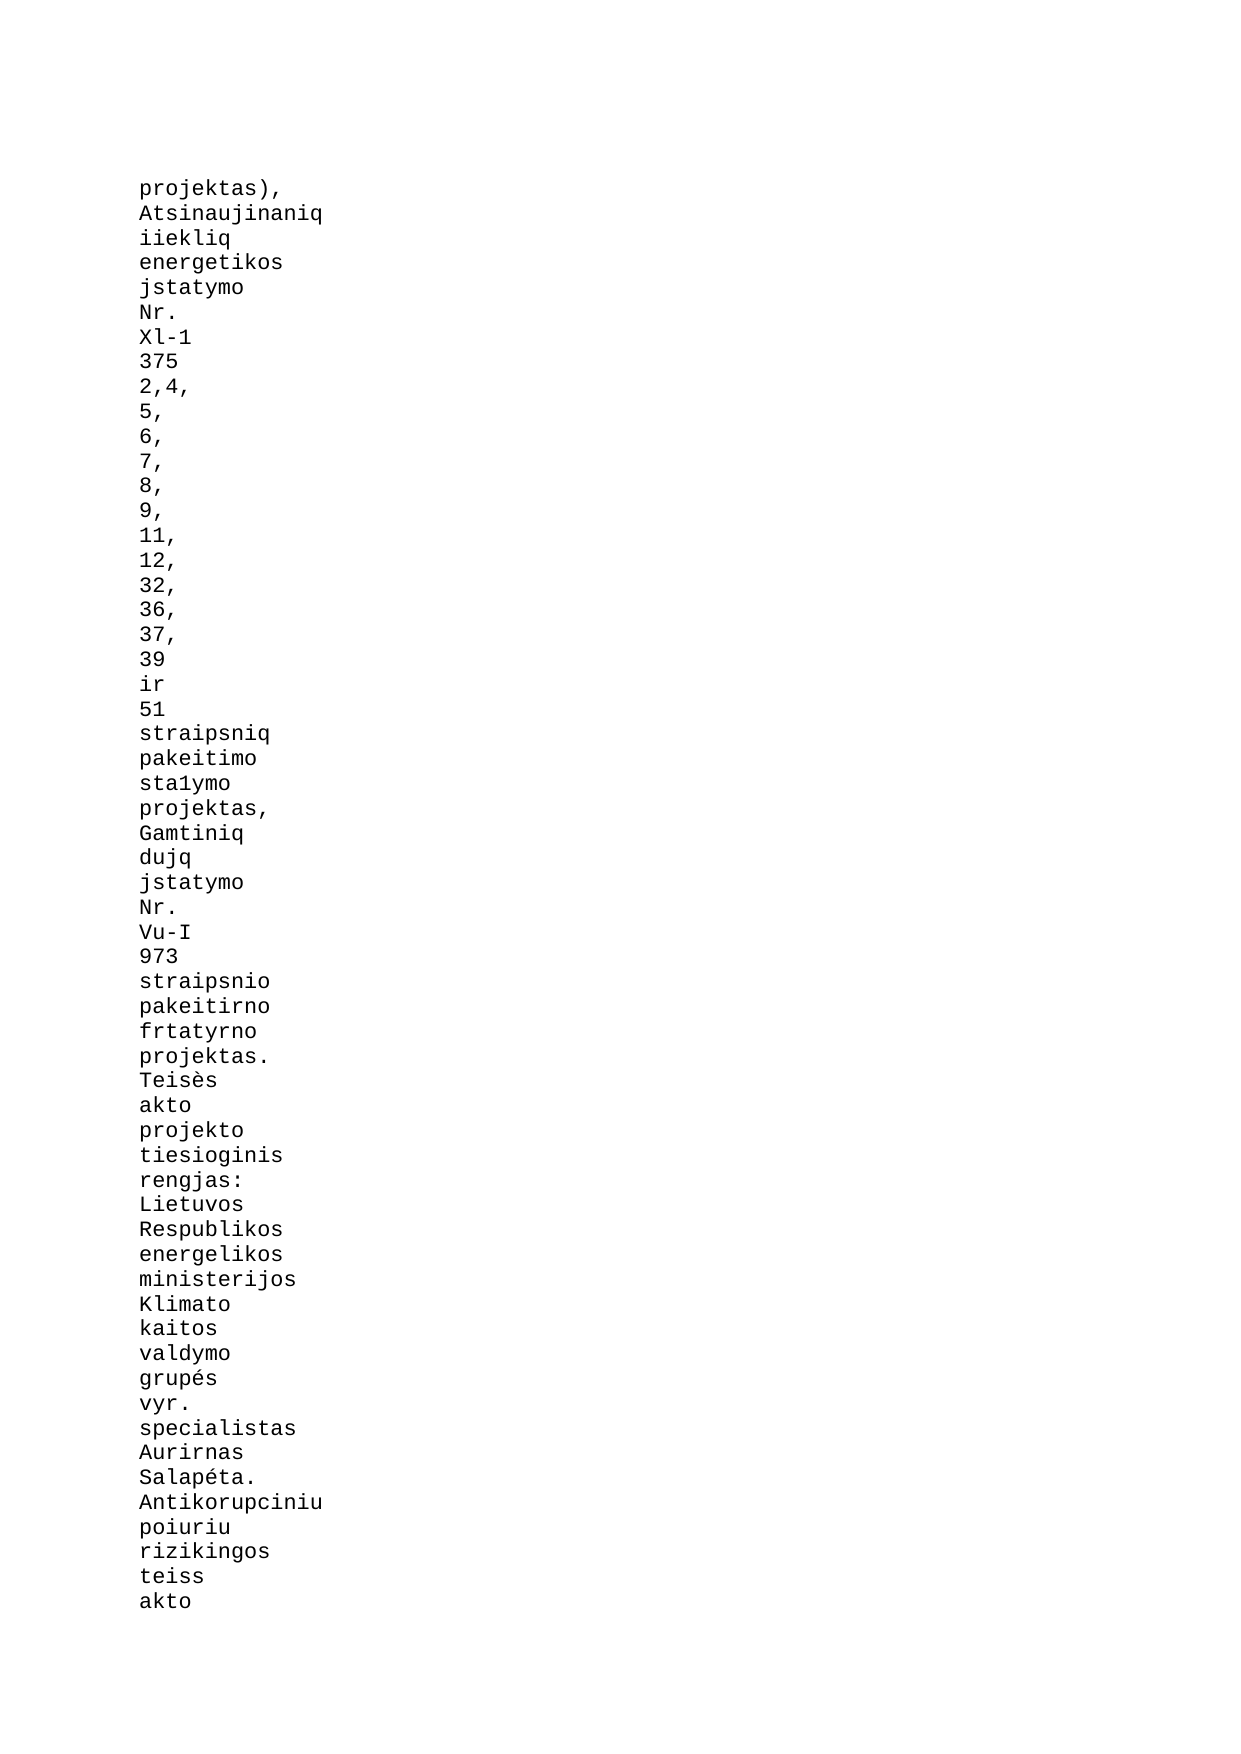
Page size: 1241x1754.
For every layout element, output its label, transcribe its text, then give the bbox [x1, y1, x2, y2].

text 51 [139, 698, 1101, 723]
text 37, [139, 623, 1101, 648]
text straipsniq [139, 723, 1101, 747]
text Aurirnas [139, 1442, 1101, 1466]
text kaitos [139, 1318, 1101, 1342]
text Atsinaujinaniq [139, 202, 1101, 227]
text valdymo [139, 1342, 1101, 1367]
text straipsnio [139, 971, 1101, 995]
text akto [139, 1590, 1101, 1615]
text 39 [139, 648, 1101, 673]
text pakeitimo [139, 747, 1101, 772]
text energetikos [139, 252, 1101, 276]
text 5, [139, 400, 1101, 425]
text Respublikos [139, 1218, 1101, 1243]
text projektas), [139, 177, 1101, 202]
text projekto [139, 1119, 1101, 1144]
text Antikorupciniu [139, 1491, 1101, 1516]
text jstatymo [139, 871, 1101, 896]
text sta1ymo [139, 772, 1101, 797]
text pakeitirno [139, 995, 1101, 1020]
text 2,4, [139, 376, 1101, 400]
text 11, [139, 524, 1101, 549]
text tiesioginis [139, 1144, 1101, 1169]
text specialistas [139, 1417, 1101, 1442]
text Nr. [139, 301, 1101, 326]
text jstatymo [139, 276, 1101, 301]
text poiuriu [139, 1516, 1101, 1541]
text 973 [139, 946, 1101, 971]
text 7, [139, 450, 1101, 475]
text 6, [139, 425, 1101, 450]
text frtatyrno [139, 1020, 1101, 1045]
text 9, [139, 499, 1101, 524]
text Xl-1 [139, 326, 1101, 351]
text 12, [139, 549, 1101, 574]
text 375 [139, 351, 1101, 376]
text Vu-I [139, 921, 1101, 946]
text rengjas: [139, 1169, 1101, 1194]
text ir [139, 673, 1101, 698]
text energelikos [139, 1243, 1101, 1268]
text 32, [139, 574, 1101, 599]
text projektas, [139, 797, 1101, 822]
text projektas. [139, 1045, 1101, 1070]
text Lietuvos [139, 1194, 1101, 1218]
text ministerijos [139, 1268, 1101, 1293]
text teiss [139, 1566, 1101, 1590]
text Salapéta. [139, 1466, 1101, 1491]
text Nr. [139, 896, 1101, 921]
text Gamtiniq [139, 822, 1101, 847]
text 8, [139, 475, 1101, 499]
text 36, [139, 599, 1101, 623]
text grupés [139, 1367, 1101, 1392]
text akto [139, 1094, 1101, 1119]
text vyr. [139, 1392, 1101, 1417]
text rizikingos [139, 1541, 1101, 1566]
text Klimato [139, 1293, 1101, 1318]
text Teisès [139, 1070, 1101, 1094]
text dujq [139, 847, 1101, 871]
text iiekliq [139, 227, 1101, 252]
